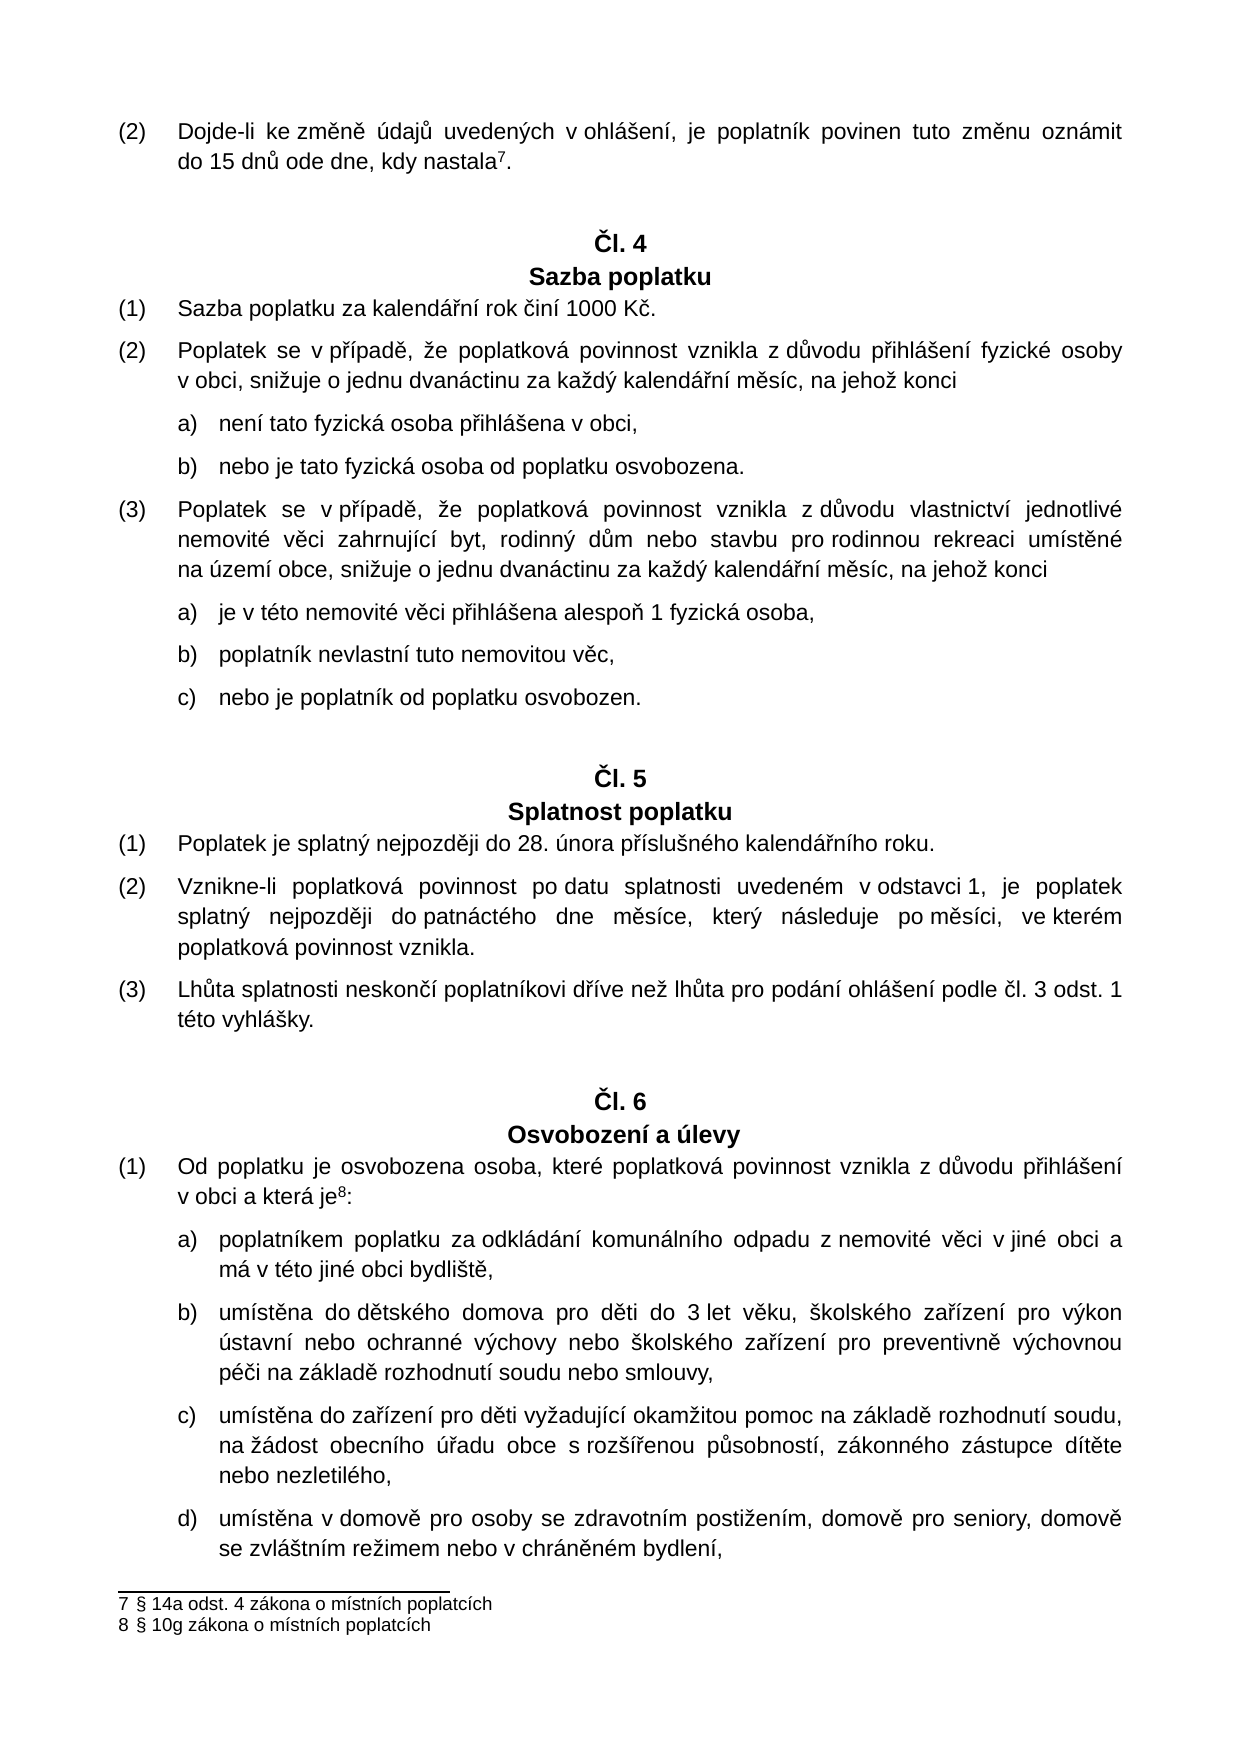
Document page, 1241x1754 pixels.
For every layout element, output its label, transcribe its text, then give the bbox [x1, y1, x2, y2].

subtitle Čl. 6 Osvobození a úlevy [118, 1087, 1122, 1148]
list Vznikne-li poplatková povinnost po datu splatnosti uvedeném v odstavci 1, je poplatek splatný nejpozději do patnáctého dne měsíce, který následuje po měsíci, ve kterém poplatková povinnost vznikla. [118, 873, 1122, 960]
list Poplatek se v případě, že poplatková povinnost vznikla z důvodu přihlášení fyzické osoby v obci, snižuje o jednu dvanáctinu za každý kalendářní měsíc, na jehož konci [118, 337, 1122, 394]
list není tato fyzická osoba přihlášena v obci, [177, 410, 1122, 437]
list Poplatek je splatný nejpozději do 28. února příslušného kalendářního roku. [118, 830, 1122, 857]
list § 10g zákona o místních poplatcích [118, 1614, 1122, 1635]
list umístěna do zařízení pro děti vyžadující okamžitou pomoc na základě rozhodnutí soudu, na žádost obecního úřadu obce s rozšířenou působností, zákonného zástupce dítěte nebo nezletilého, [177, 1402, 1122, 1488]
list Lhůta splatnosti neskončí poplatníkovi dříve než lhůta pro podání ohlášení podle čl. 3 odst. 1 této vyhlášky. [118, 976, 1122, 1033]
list nebo je tato fyzická osoba od poplatku osvobozena. [177, 453, 1122, 479]
list umístěna v domově pro osoby se zdravotním postižením, domově pro seniory, domově se zvláštním režimem nebo v chráněném bydlení, [177, 1505, 1122, 1561]
list § 14a odst. 4 zákona o místních poplatcích [118, 1592, 1122, 1614]
list Dojde-li ke změně údajů uvedených v ohlášení, je poplatník povinen tuto změnu oznámit do 15 dnů ode dne, kdy nastala. [118, 118, 1122, 175]
subtitle Čl. 5 Splatnost poplatku [118, 764, 1122, 826]
list Poplatek se v případě, že poplatková povinnost vznikla z důvodu vlastnictví jednotlivé nemovité věci zahrnující byt, rodinný dům nebo stavbu pro rodinnou rekreaci umístěné na území obce, snižuje o jednu dvanáctinu za každý kalendářní měsíc, na jehož konci [118, 496, 1122, 582]
list je v této nemovité věci přihlášena alespoň 1 fyzická osoba, [177, 599, 1122, 625]
list poplatník nevlastní tuto nemovitou věc, [177, 641, 1122, 668]
list Od poplatku je osvobozena osoba, které poplatková povinnost vznikla z důvodu přihlášení v obci a která je: [118, 1153, 1122, 1209]
list nebo je poplatník od poplatku osvobozen. [177, 684, 1122, 711]
list Sazba poplatku za kalendářní rok činí 1000 Kč. [118, 294, 1122, 321]
list poplatníkem poplatku za odkládání komunálního odpadu z nemovité věci v jiné obci a má v této jiné obci bydliště, [177, 1226, 1122, 1282]
subtitle Čl. 4 Sazba poplatku [118, 228, 1122, 290]
list umístěna do dětského domova pro děti do 3 let věku, školského zařízení pro výkon ústavní nebo ochranné výchovy nebo školského zařízení pro preventivně výchovnou péči na základě rozhodnutí soudu nebo smlouvy, [177, 1298, 1122, 1385]
